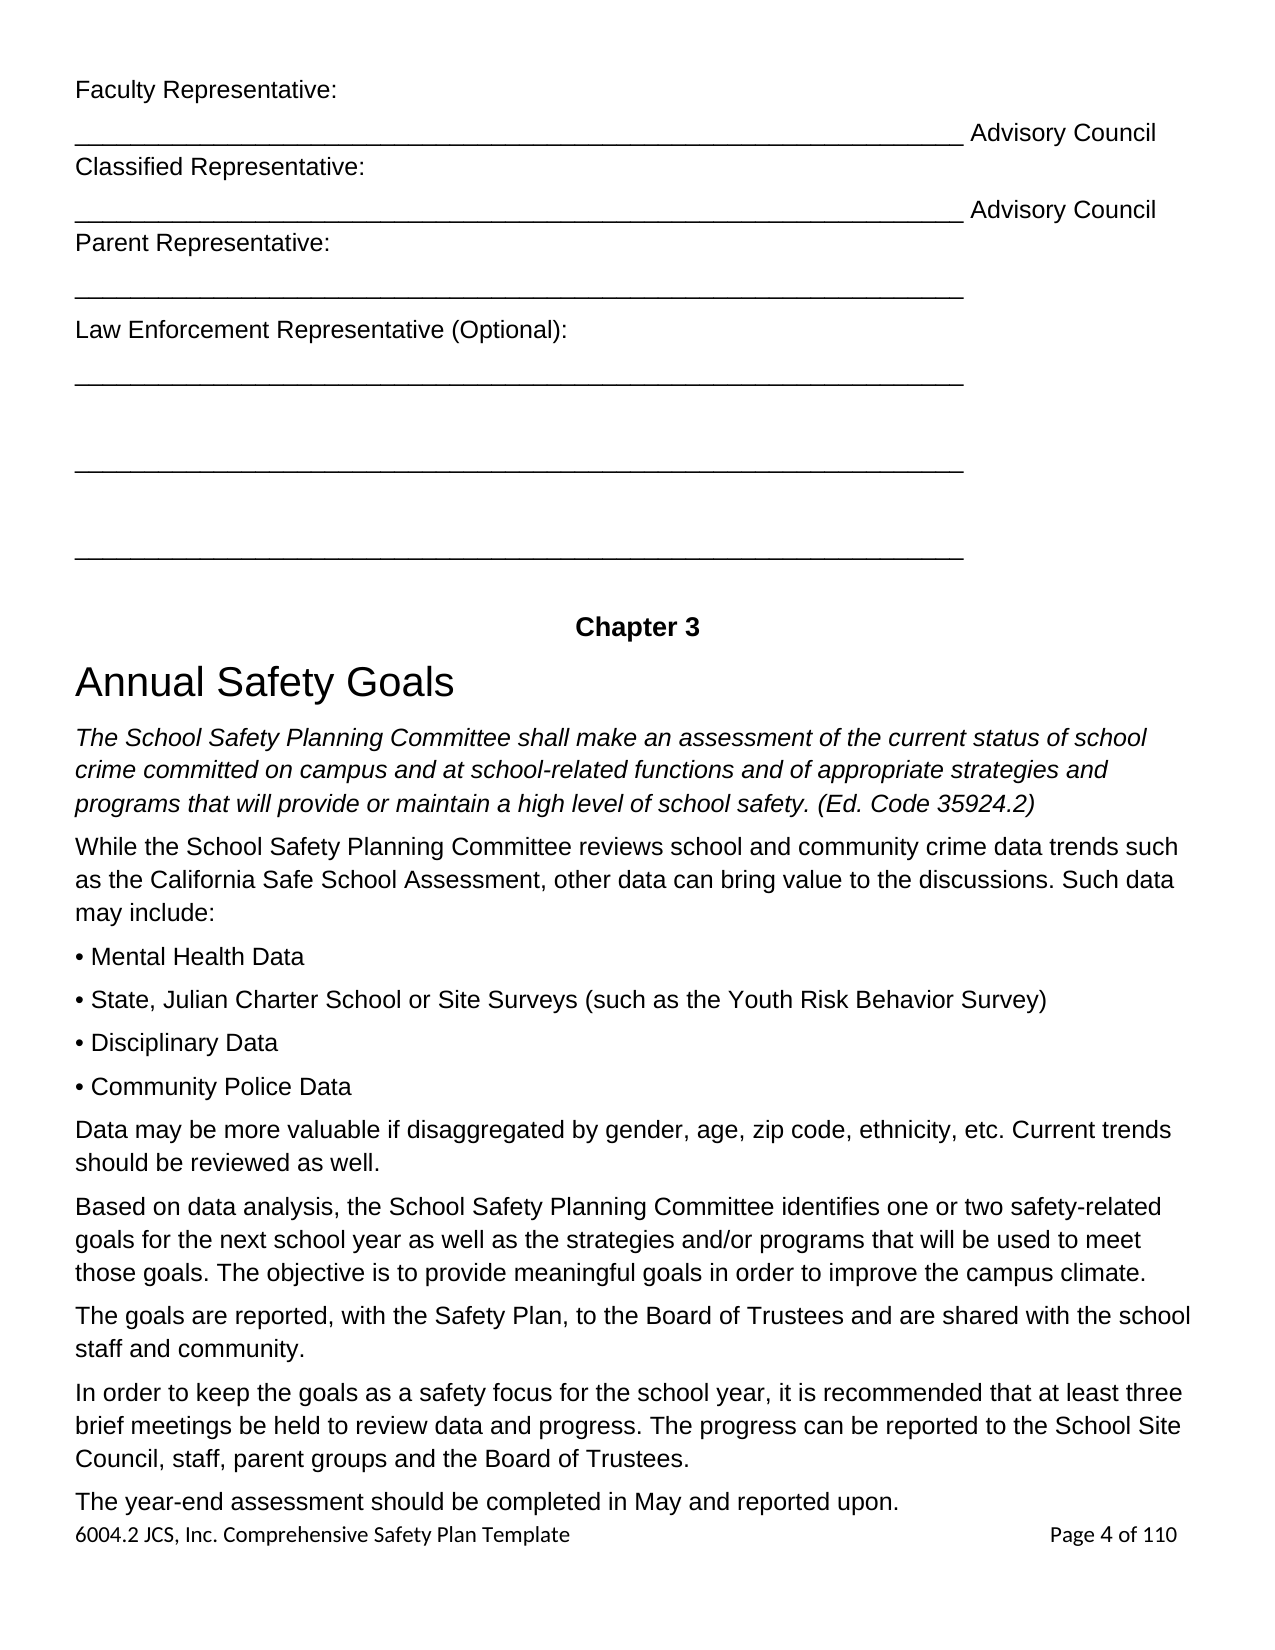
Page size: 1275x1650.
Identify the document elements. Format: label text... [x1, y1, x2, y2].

text • State, Julian Charter School or Site Surveys (such as the Youth Risk Behavior Survey) [75, 985, 1200, 1014]
text In order to keep the goals as a safety focus for the school year, it is recommended that at least three brief meetings be held to review data and progress. The progress can be reported to the School Site Council, staff, parent groups and the Board of Trustees. [75, 1378, 1200, 1472]
text ________________________________________________________________ [75, 445, 1200, 474]
text ________________________________________________________________ [75, 271, 1200, 300]
text ________________________________________________________________ [75, 532, 1200, 561]
text • Community Police Data [75, 1072, 1200, 1101]
text Data may be more valuable if disaggregated by gender, age, zip code, ethnicity, etc. Current trends should be reviewed as well. [75, 1115, 1200, 1177]
text ________________________________________________________________ [75, 358, 1200, 387]
text • Disciplinary Data [75, 1028, 1200, 1057]
text The School Safety Planning Committee shall make an assessment of the current status of school crime committed on campus and at school-related functions and of appropriate strategies and programs that will provide or maintain a high level of school safety. (Ed. Code 35924.2) [75, 722, 1200, 817]
text Faculty Representative: [75, 75, 1200, 104]
text ________________________________________________________________ Advisory Council Parent Representative: [75, 195, 1200, 257]
text Chapter 3 [75, 611, 1200, 642]
text While the School Safety Planning Committee reviews school and community crime data trends such as the California Safe School Assessment, other data can bring value to the discussions. Such data may include: [75, 832, 1200, 927]
text The year-end assessment should be completed in May and reported upon. [75, 1487, 1200, 1516]
text • Mental Health Data [75, 941, 1200, 970]
text Law Enforcement Representative (Optional): [75, 315, 1200, 343]
text Based on data analysis, the School Safety Planning Committee identifies one or two safety-related goals for the next school year as well as the strategies and/or programs that will be used to meet those goals. The objective is to provide meaningful goals in order to improve the campus climate. [75, 1192, 1200, 1286]
text The goals are reported, with the Safety Plan, to the Board of Trustees and are shared with the school staff and community. [75, 1301, 1200, 1363]
text ________________________________________________________________ Advisory Council Classified Representative: [75, 118, 1200, 180]
text Annual Safety Goals [75, 657, 1200, 705]
